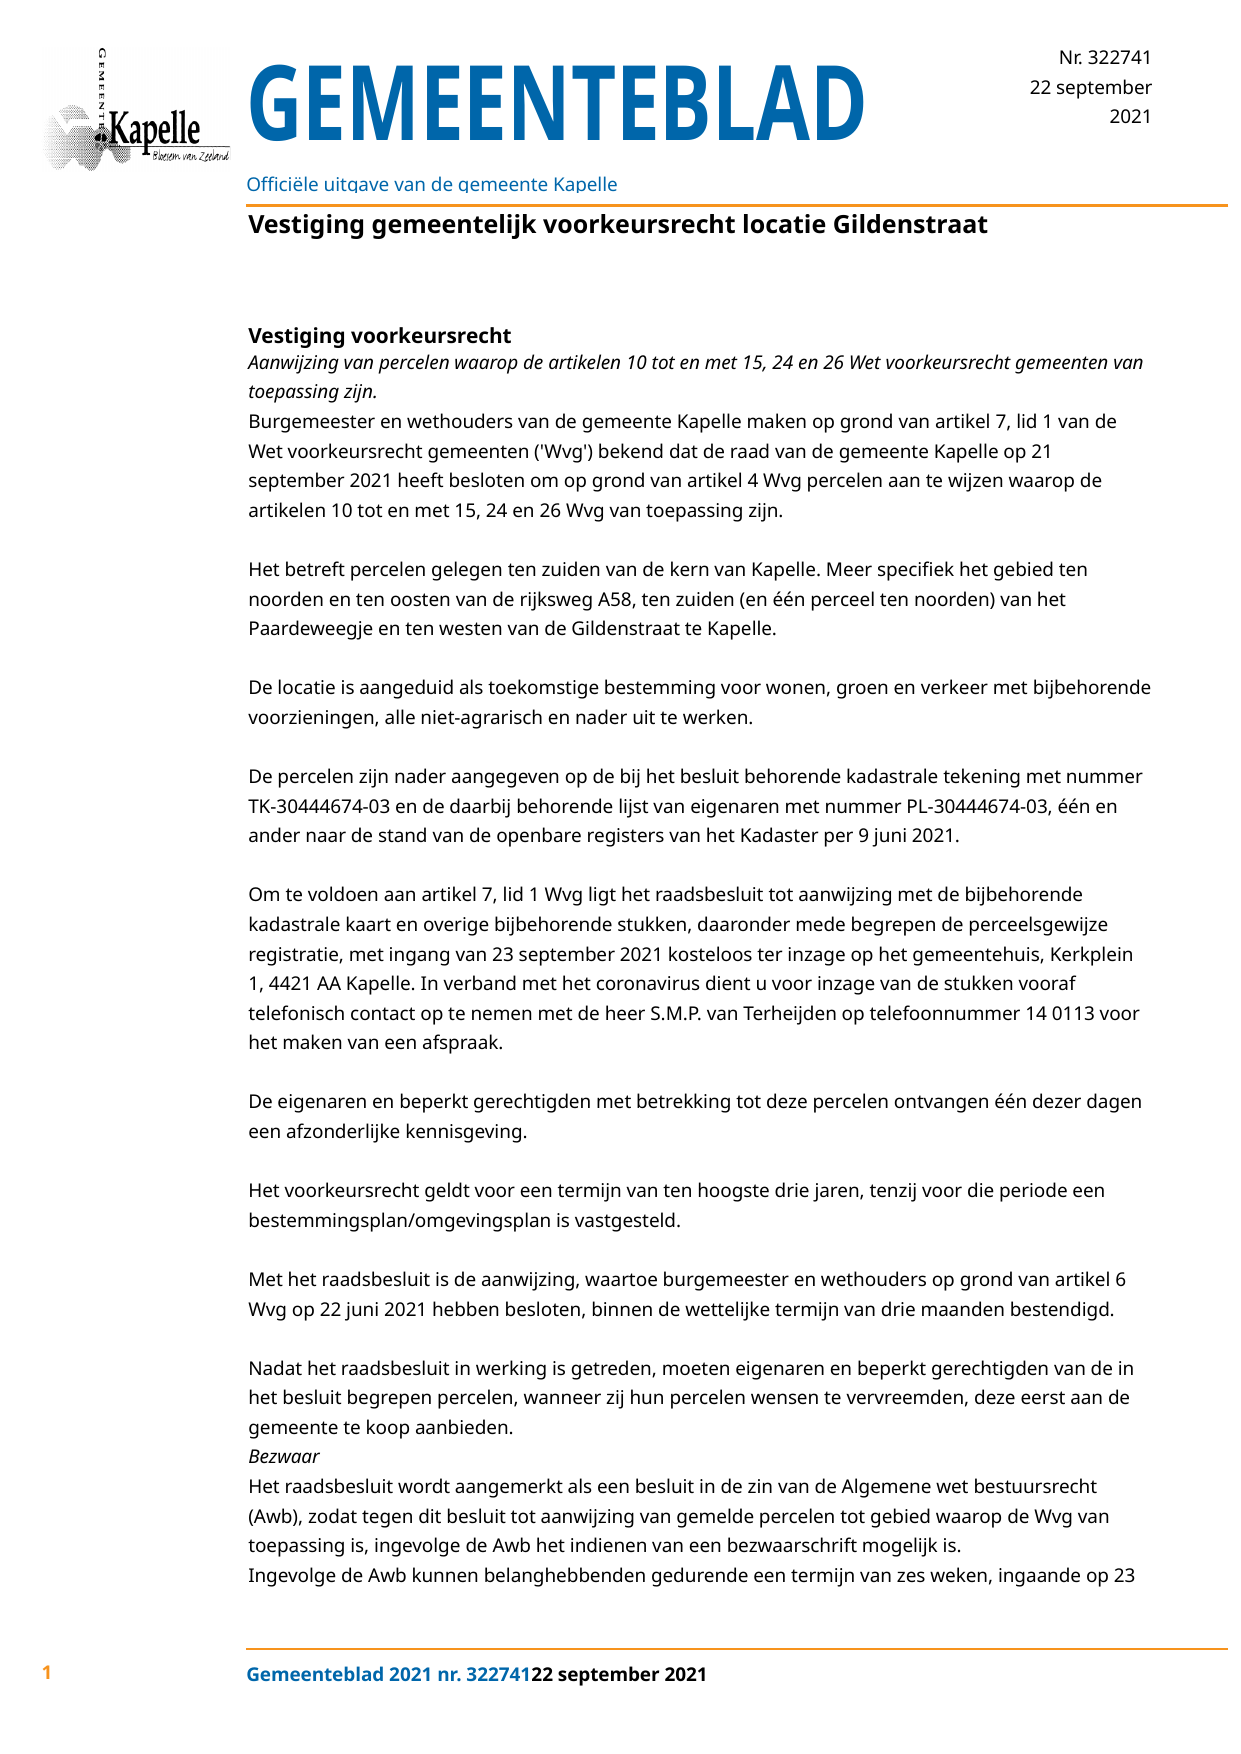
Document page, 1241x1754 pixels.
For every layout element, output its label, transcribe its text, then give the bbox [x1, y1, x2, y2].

text Ingevolge de Awb kunnen belanghebbenden gedurende een termijn van zes weken, ingaande op 23 [248, 1562, 1152, 1588]
text Het betreft percelen gelegen ten zuiden van de kern van Kapelle. Meer specifiek het gebied ten noorden en ten oosten van de rijksweg A58, ten zuiden (en één perceel ten noorden) van het Paardeweegje en ten westen van de Gildenstraat te Kapelle. [248, 556, 1152, 641]
text De eigenaren en beperkt gerechtigden met betrekking tot deze percelen ontvangen één dezer dagen een afzonderlijke kennisgeving. [248, 1089, 1152, 1144]
text Het voorkeursrecht geldt voor een termijn van ten hoogste drie jaren, tenzij voor die periode een bestemmingsplan/omgevingsplan is vastgesteld. [248, 1177, 1152, 1233]
text Aanwijzing van percelen waarop de artikelen 10 tot en met 15, 24 en 26 Wet voorkeursrecht gemeenten van toepassing zijn. [248, 349, 1152, 404]
text Vestiging voorkeursrecht [248, 321, 1152, 349]
text Nadat het raadsbesluit in werking is getreden, moeten eigenaren en beperkt gerechtigden van de in het besluit begrepen percelen, wanneer zij hun percelen wensen te vervreemden, deze eerst aan de gemeente te koop aanbieden. [248, 1355, 1152, 1440]
text Vestiging gemeentelijk voorkeursrecht locatie Gildenstraat [248, 207, 1152, 241]
text Met het raadsbesluit is de aanwijzing, waartoe burgemeester en wethouders op grond van artikel 6 Wvg op 22 juni 2021 hebben besloten, binnen de wettelijke termijn van drie maanden bestendigd. [248, 1266, 1152, 1322]
text Om te voldoen aan artikel 7, lid 1 Wvg ligt het raadsbesluit tot aanwijzing met de bijbehorende kadastrale kaart en overige bijbehorende stukken, daaronder mede begrepen de perceelsgewijze registratie, met ingang van 23 september 2021 kosteloos ter inzage op het gemeentehuis, Kerkplein 1, 4421 AA Kapelle. In verband met het coronavirus dient u voor inzage van de stukken vooraf telefonisch contact op te nemen met de heer S.M.P. van Terheijden op telefoonnummer 14 0113 voor het maken van een afspraak. [248, 882, 1152, 1055]
text De locatie is aangeduid als toekomstige bestemming voor wonen, groen en verkeer met bijbehorende voorzieningen, alle niet-agrarisch en nader uit te werken. [248, 674, 1152, 730]
text Bezwaar [248, 1444, 1152, 1469]
text Het raadsbesluit wordt aangemerkt als een besluit in de zin van de Algemene wet bestuursrecht (Awb), zodat tegen dit besluit tot aanwijzing van gemelde percelen tot gebied waarop de Wvg van toepassing is, ingevolge de Awb het indienen van een bezwaarschrift mogelijk is. [248, 1473, 1152, 1558]
text Burgemeester en wethouders van de gemeente Kapelle maken op grond van artikel 7, lid 1 van de Wet voorkeursrecht gemeenten ('Wvg') bekend dat de raad van de gemeente Kapelle op 21 september 2021 heeft besloten om op grond van artikel 4 Wvg percelen aan te wijzen waarop de artikelen 10 tot en met 15, 24 en 26 Wvg van toepassing zijn. [248, 408, 1152, 523]
picture [41, 47, 231, 172]
text De percelen zijn nader aangegeven op de bij het besluit behorende kadastrale tekening met nummer TK-30444674-03 en de daarbij behorende lijst van eigenaren met nummer PL-30444674-03, één en ander naar de stand van de openbare registers van het Kadaster per 9 juni 2021. [248, 763, 1152, 848]
